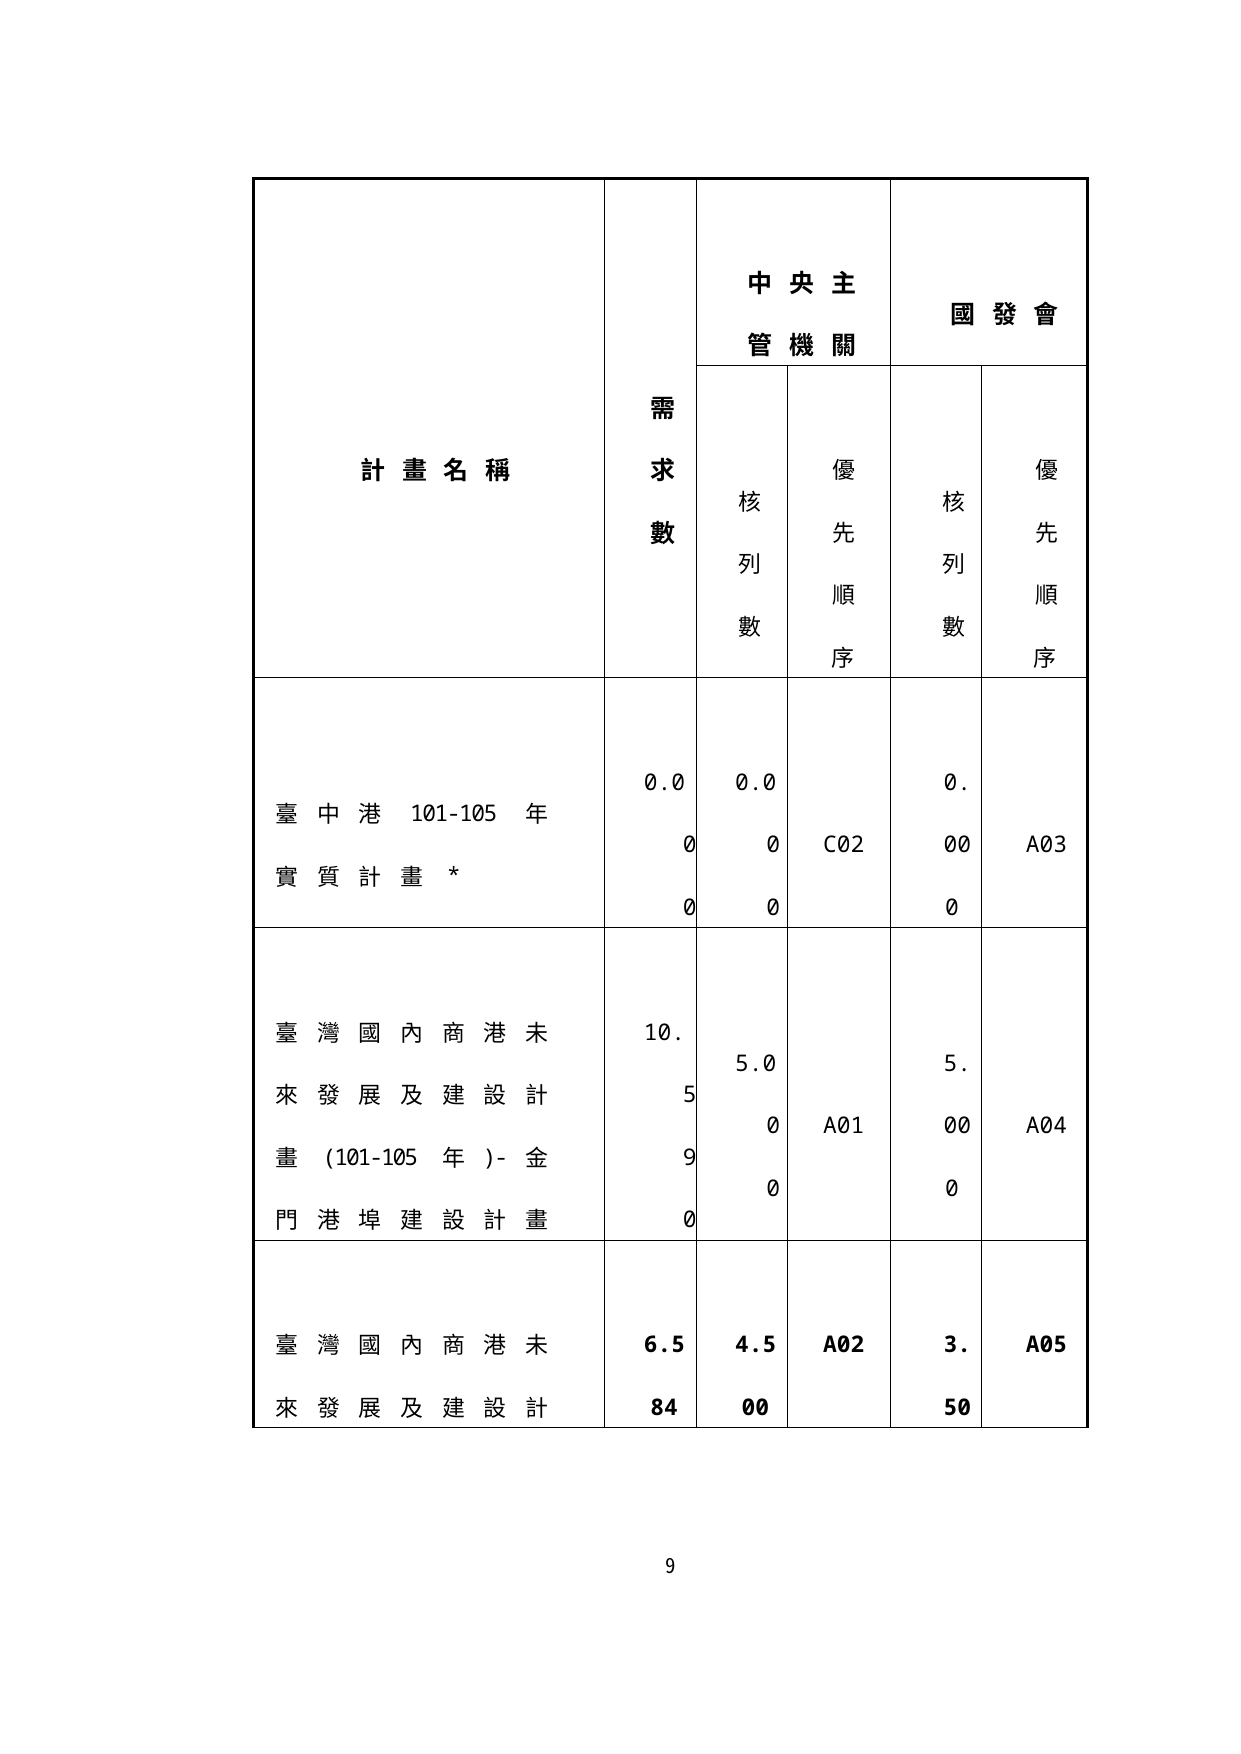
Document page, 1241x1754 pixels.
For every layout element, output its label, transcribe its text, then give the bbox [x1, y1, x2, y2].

table_cell 臺中港101-105年實質計畫* [255, 678, 604, 927]
table_cell 0.000 [891, 678, 981, 927]
table_cell 臺灣國內商港未來發展及建設計畫(101-105年)-金門港埠建設計畫 [255, 928, 604, 1240]
table_cell 3.50 [891, 1241, 981, 1427]
table_cell 0.000 [697, 678, 787, 927]
table_cell 優先順序 [788, 366, 890, 677]
table_cell A05 [982, 1241, 1086, 1427]
table_cell A01 [788, 928, 890, 1240]
table_cell C02 [788, 678, 890, 927]
table_cell 核列數 [891, 366, 981, 677]
table_cell 10.590 [605, 928, 696, 1240]
table_cell A03 [982, 678, 1086, 927]
table_header 國發會 [891, 180, 1086, 365]
table_cell A04 [982, 928, 1086, 1240]
table_cell A02 [788, 1241, 890, 1427]
table_cell 4.500 [697, 1241, 787, 1427]
table_header 中央主管機關 [697, 180, 890, 365]
table_header 計畫名稱 [255, 180, 604, 677]
table_cell 5.000 [891, 928, 981, 1240]
table_cell 臺灣國內商港未來發展及建設計 [255, 1241, 604, 1427]
table_cell 0.000 [605, 678, 696, 927]
table_cell 優先順序 [982, 366, 1086, 677]
table_cell 5.000 [697, 928, 787, 1240]
table_cell 6.584 [605, 1241, 696, 1427]
table_cell 核列數 [697, 366, 787, 677]
table_header 需求數 [605, 180, 696, 677]
